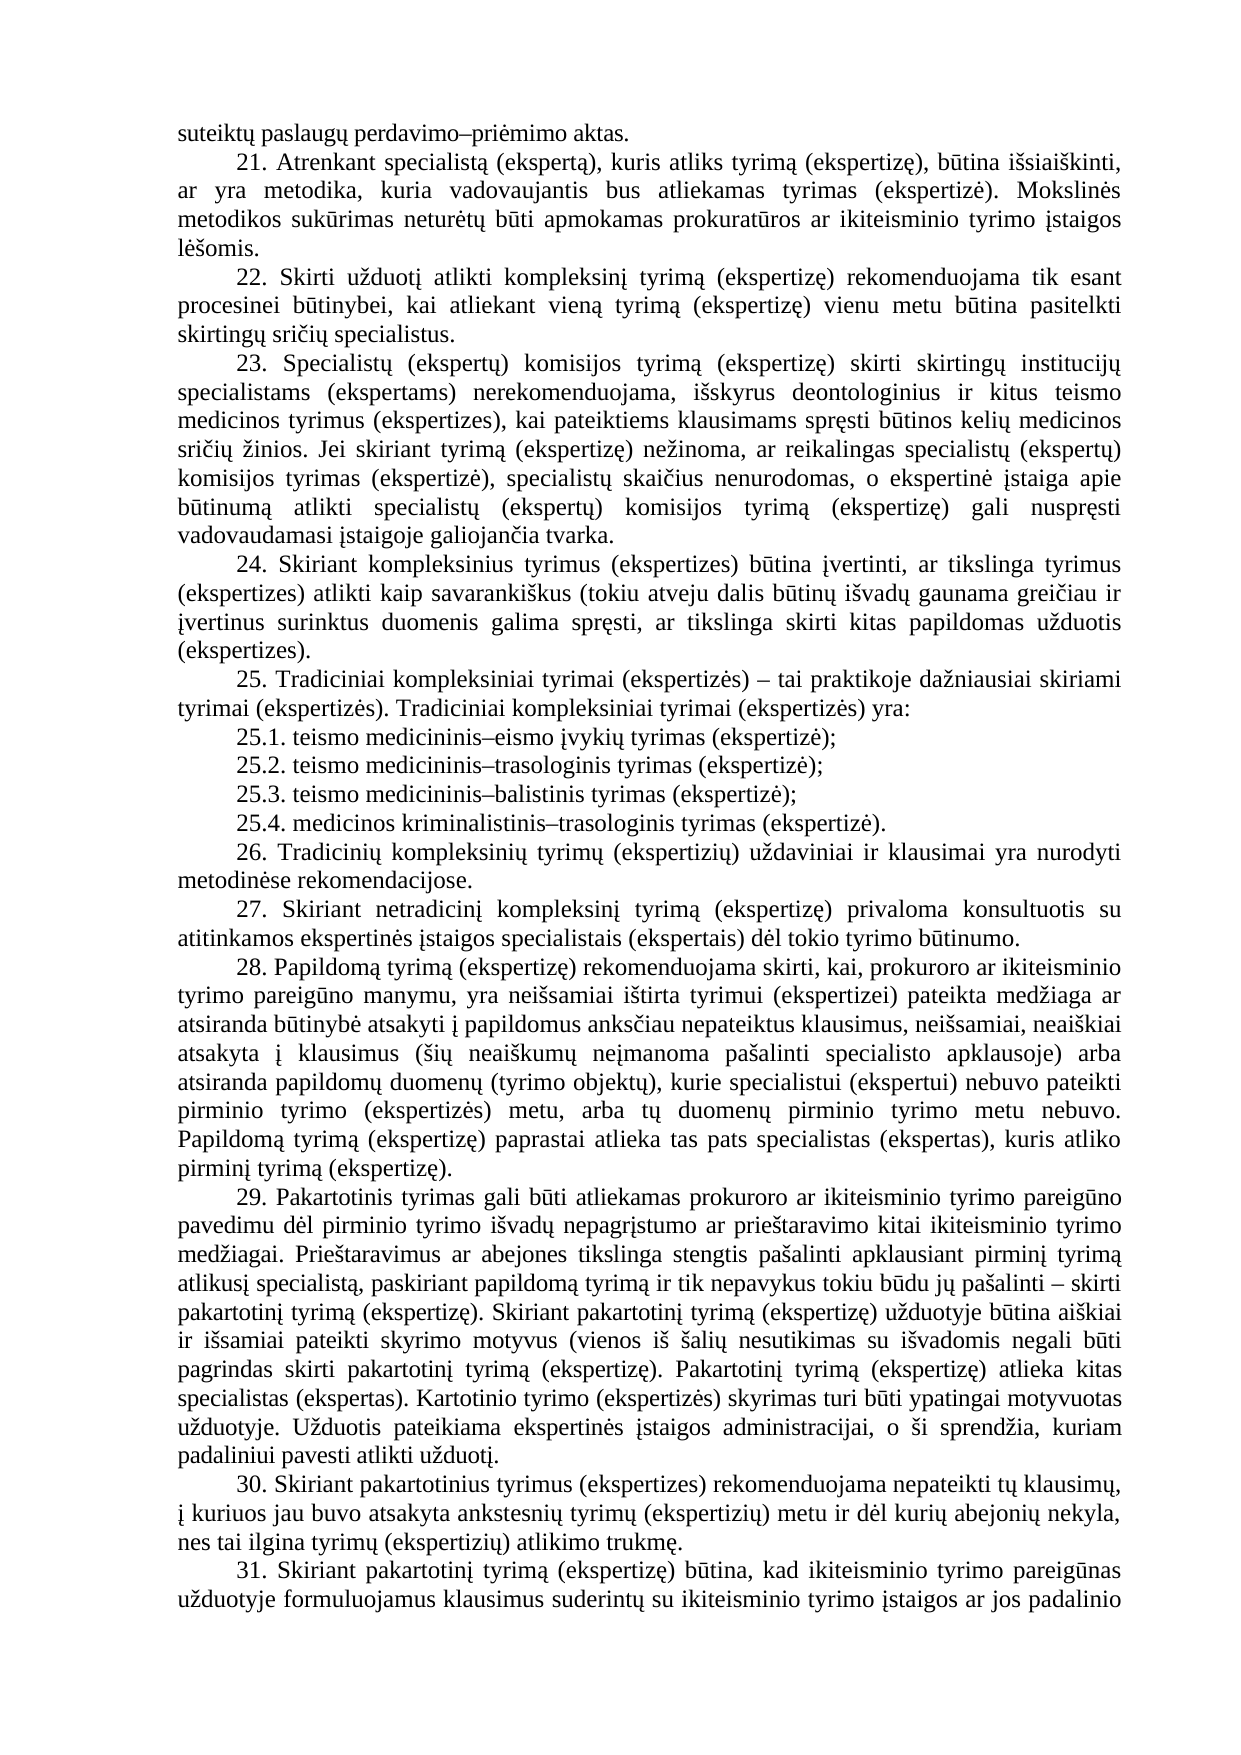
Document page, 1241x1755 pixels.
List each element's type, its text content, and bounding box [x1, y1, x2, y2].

text 26. Tradicinių kompleksinių tyrimų (ekspertizių) uždaviniai ir klausimai yra nurodyti metodinėse rekomendacijose. [177, 837, 1122, 894]
text 25.2. teismo medicininis–trasologinis tyrimas (ekspertizė); [177, 751, 1122, 779]
text 25.4. medicinos kriminalistinis–trasologinis tyrimas (ekspertizė). [177, 808, 1122, 837]
text 21. Atrenkant specialistą (ekspertą), kuris atliks tyrimą (ekspertizę), būtina išsiaiškinti, ar yra metodika, kuria vadovaujantis bus atliekamas tyrimas (ekspertizė). Mokslinės metodikos sukūrimas neturėtų būti apmokamas prokuratūros ar ikiteisminio tyrimo įstaigos lėšomis. [177, 147, 1122, 262]
text 24. Skiriant kompleksinius tyrimus (ekspertizes) būtina įvertinti, ar tikslinga tyrimus (ekspertizes) atlikti kaip savarankiškus (tokiu atveju dalis būtinų išvadų gaunama greičiau ir įvertinus surinktus duomenis galima spręsti, ar tikslinga skirti kitas papildomas užduotis (ekspertizes). [177, 549, 1122, 664]
text 31. Skiriant pakartotinį tyrimą (ekspertizę) būtina, kad ikiteisminio tyrimo pareigūnas užduotyje formuluojamus klausimus suderintų su ikiteisminio tyrimo įstaigos ar jos padalinio [177, 1556, 1122, 1613]
text 27. Skiriant netradicinį kompleksinį tyrimą (ekspertizę) privaloma konsultuotis su atitinkamos ekspertinės įstaigos specialistais (ekspertais) dėl tokio tyrimo būtinumo. [177, 894, 1122, 952]
text 22. Skirti užduotį atlikti kompleksinį tyrimą (ekspertizę) rekomenduojama tik esant procesinei būtinybei, kai atliekant vieną tyrimą (ekspertizę) vienu metu būtina pasitelkti skirtingų sričių specialistus. [177, 262, 1122, 348]
text 25.1. teismo medicininis–eismo įvykių tyrimas (ekspertizė); [177, 722, 1122, 751]
text 30. skiriant pakartotinius tyrimus (ekspertizes) rekomenduojama nepateikti tų klausimų, į kuriuos jau buvo atsakyta ankstesnių tyrimų (ekspertizių) metu ir dėl kurių abejonių nekyla, nes tai ilgina tyrimų (ekspertizių) atlikimo trukmę. [177, 1469, 1122, 1556]
text 29. Pakartotinis tyrimas gali būti atliekamas prokuroro ar ikiteisminio tyrimo pareigūno pavedimu dėl pirminio tyrimo išvadų nepagrįstumo ar prieštaravimo kitai ikiteisminio tyrimo medžiagai. Prieštaravimus ar abejones tikslinga stengtis pašalinti apklausiant pirminį tyrimą atlikusį specialistą, paskiriant papildomą tyrimą ir tik nepavykus tokiu būdu jų pašalinti – skirti pakartotinį tyrimą (ekspertizę). Skiriant pakartotinį tyrimą (ekspertizę) užduotyje būtina aiškiai ir išsamiai pateikti skyrimo motyvus (vienos iš šalių nesutikimas su išvadomis negali būti pagrindas skirti pakartotinį tyrimą (ekspertizę). Pakartotinį tyrimą (ekspertizę) atlieka kitas specialistas (ekspertas). Kartotinio tyrimo (ekspertizės) skyrimas turi būti ypatingai motyvuotas užduotyje. Užduotis pateikiama ekspertinės įstaigos administracijai, o ši sprendžia, kuriam padaliniui pavesti atlikti užduotį. [177, 1182, 1122, 1469]
text 25.3. teismo medicininis–balistinis tyrimas (ekspertizė); [177, 779, 1122, 808]
text 25. Tradiciniai kompleksiniai tyrimai (ekspertizės) – tai praktikoje dažniausiai skiriami tyrimai (ekspertizės). Tradiciniai kompleksiniai tyrimai (ekspertizės) yra: [177, 664, 1122, 722]
text suteiktų paslaugų perdavimo–priėmimo aktas. [177, 118, 1122, 147]
text 28. Papildomą tyrimą (ekspertizę) rekomenduojama skirti, kai, prokuroro ar ikiteisminio tyrimo pareigūno manymu, yra neišsamiai ištirta tyrimui (ekspertizei) pateikta medžiaga ar atsiranda būtinybė atsakyti į papildomus anksčiau nepateiktus klausimus, neišsamiai, neaiškiai atsakyta į klausimus (šių neaiškumų neįmanoma pašalinti specialisto apklausoje) arba atsiranda papildomų duomenų (tyrimo objektų), kurie specialistui (ekspertui) nebuvo pateikti pirminio tyrimo (ekspertizės) metu, arba tų duomenų pirminio tyrimo metu nebuvo. Papildomą tyrimą (ekspertizę) paprastai atlieka tas pats specialistas (ekspertas), kuris atliko pirminį tyrimą (ekspertizę). [177, 952, 1122, 1182]
text 23. Specialistų (ekspertų) komisijos tyrimą (ekspertizę) skirti skirtingų institucijų specialistams (ekspertams) nerekomenduojama, išskyrus deontologinius ir kitus teismo medicinos tyrimus (ekspertizes), kai pateiktiems klausimams spręsti būtinos kelių medicinos sričių žinios. Jei skiriant tyrimą (ekspertizę) nežinoma, ar reikalingas specialistų (ekspertų) komisijos tyrimas (ekspertizė), specialistų skaičius nenurodomas, o ekspertinė įstaiga apie būtinumą atlikti specialistų (ekspertų) komisijos tyrimą (ekspertizę) gali nuspręsti vadovaudamasi įstaigoje galiojančia tvarka. [177, 348, 1122, 549]
